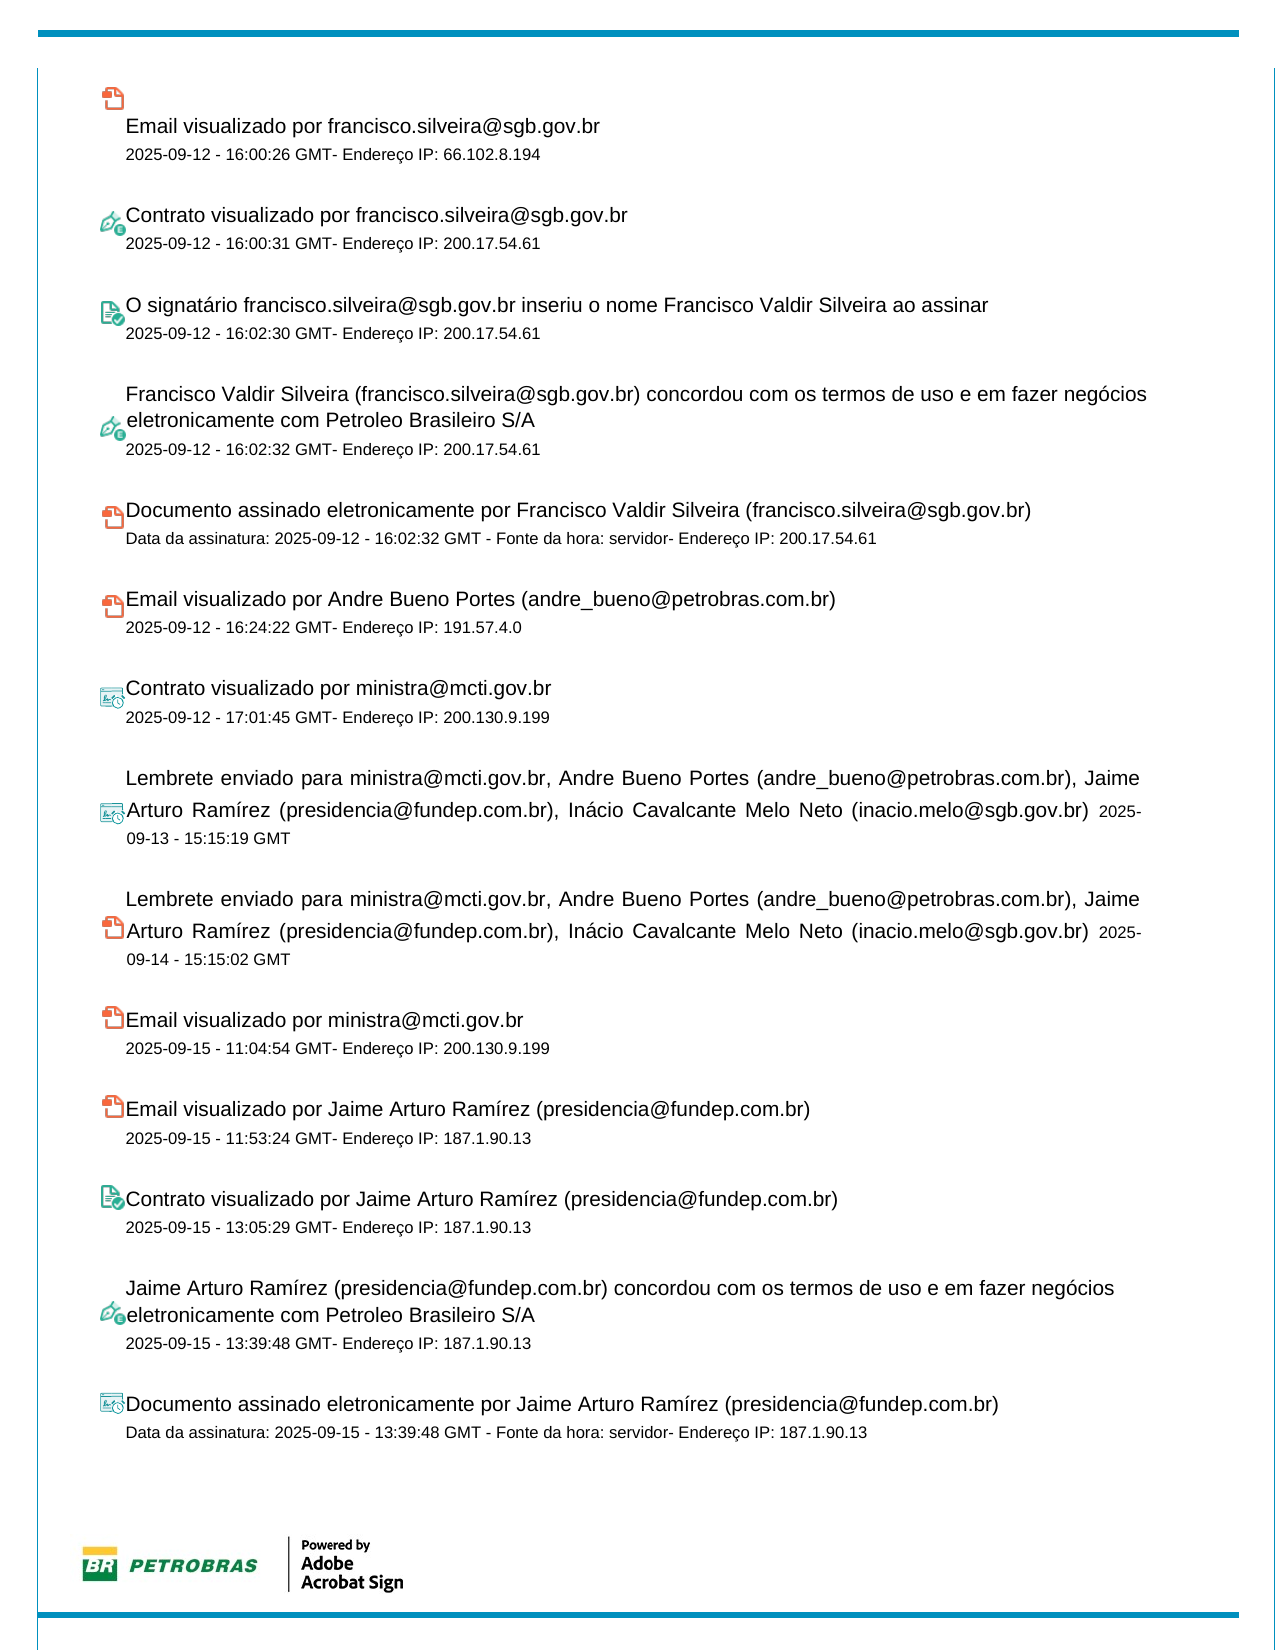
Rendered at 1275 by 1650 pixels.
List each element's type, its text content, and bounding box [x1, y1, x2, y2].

text Email visualizado por Jaime Arturo Ramírez (presidencia@fundep.com.br) [100, 1097, 1160, 1121]
text Lembrete enviado para ministra@mcti.gov.br, Andre Bueno Portes (andre_bueno@petrobras.com.br), Jaime Arturo Ramírez (presidencia@fundep.com.br), Inácio Cavalcante Melo Neto (inacio.melo@sgb.gov.br) 2025-09-14 - 15:15:02 GMT [100, 887, 1141, 969]
text 2025-09-12 - 17:01:45 GMT- Endereço IP: 200.130.9.199 [100, 707, 1160, 727]
text Email visualizado por ministra@mcti.gov.br [100, 1008, 1160, 1032]
text 2025-09-15 - 13:05:29 GMT- Endereço IP: 187.1.90.13 [100, 1218, 1160, 1237]
text 2025-09-12 - 16:02:30 GMT- Endereço IP: 200.17.54.61 [100, 323, 1160, 343]
text Email visualizado por francisco.silveira@sgb.gov.br [100, 92, 1160, 138]
text Data da assinatura: 2025-09-15 - 13:39:48 GMT - Fonte da hora: servidor- Endereço IP: 187.1.90.13 [100, 1423, 1160, 1442]
text 2025-09-12 - 16:24:22 GMT- Endereço IP: 191.57.4.0 [100, 618, 1160, 637]
text Lembrete enviado para ministra@mcti.gov.br, Andre Bueno Portes (andre_bueno@petrobras.com.br), Jaime Arturo Ramírez (presidencia@fundep.com.br), Inácio Cavalcante Melo Neto (inacio.melo@sgb.gov.br) 2025-09-13 - 15:15:19 GMT [100, 766, 1141, 848]
text Email visualizado por Andre Bueno Portes (andre_bueno@petrobras.com.br) [100, 587, 1160, 611]
text 2025-09-12 - 16:02:32 GMT- Endereço IP: 200.17.54.61 [100, 439, 1160, 458]
text Documento assinado eletronicamente por Francisco Valdir Silveira (francisco.silveira@sgb.gov.br) [100, 497, 1160, 521]
text O signatário francisco.silveira@sgb.gov.br inseriu o nome Francisco Valdir Silveira ao assinar [100, 292, 1160, 316]
text Documento assinado eletronicamente por Jaime Arturo Ramírez (presidencia@fundep.com.br) [100, 1392, 1160, 1416]
text Data da assinatura: 2025-09-12 - 16:02:32 GMT - Fonte da hora: servidor- Endereço IP: 200.17.54.61 [100, 529, 1160, 548]
text 2025-09-15 - 11:04:54 GMT- Endereço IP: 200.130.9.199 [100, 1039, 1160, 1058]
text Francisco Valdir Silveira (francisco.silveira@sgb.gov.br) concordou com os termos de uso e em fazer negócios eletronicamente com Petroleo Brasileiro S/A [100, 382, 1160, 432]
text 2025-09-15 - 13:39:48 GMT- Endereço IP: 187.1.90.13 [100, 1333, 1160, 1353]
text 2025-09-12 - 16:00:26 GMT- Endereço IP: 66.102.8.194 [100, 145, 1160, 164]
text Contrato visualizado por Jaime Arturo Ramírez (presidencia@fundep.com.br) [100, 1187, 1160, 1211]
text Jaime Arturo Ramírez (presidencia@fundep.com.br) concordou com os termos de uso e em fazer negócios eletronicamente com Petroleo Brasileiro S/A [100, 1276, 1160, 1326]
text 2025-09-15 - 11:53:24 GMT- Endereço IP: 187.1.90.13 [100, 1128, 1160, 1148]
text 2025-09-12 - 16:00:31 GMT- Endereço IP: 200.17.54.61 [100, 234, 1160, 253]
text Contrato visualizado por ministra@mcti.gov.br [100, 676, 1160, 700]
text Contrato visualizado por francisco.silveira@sgb.gov.br [100, 203, 1160, 227]
